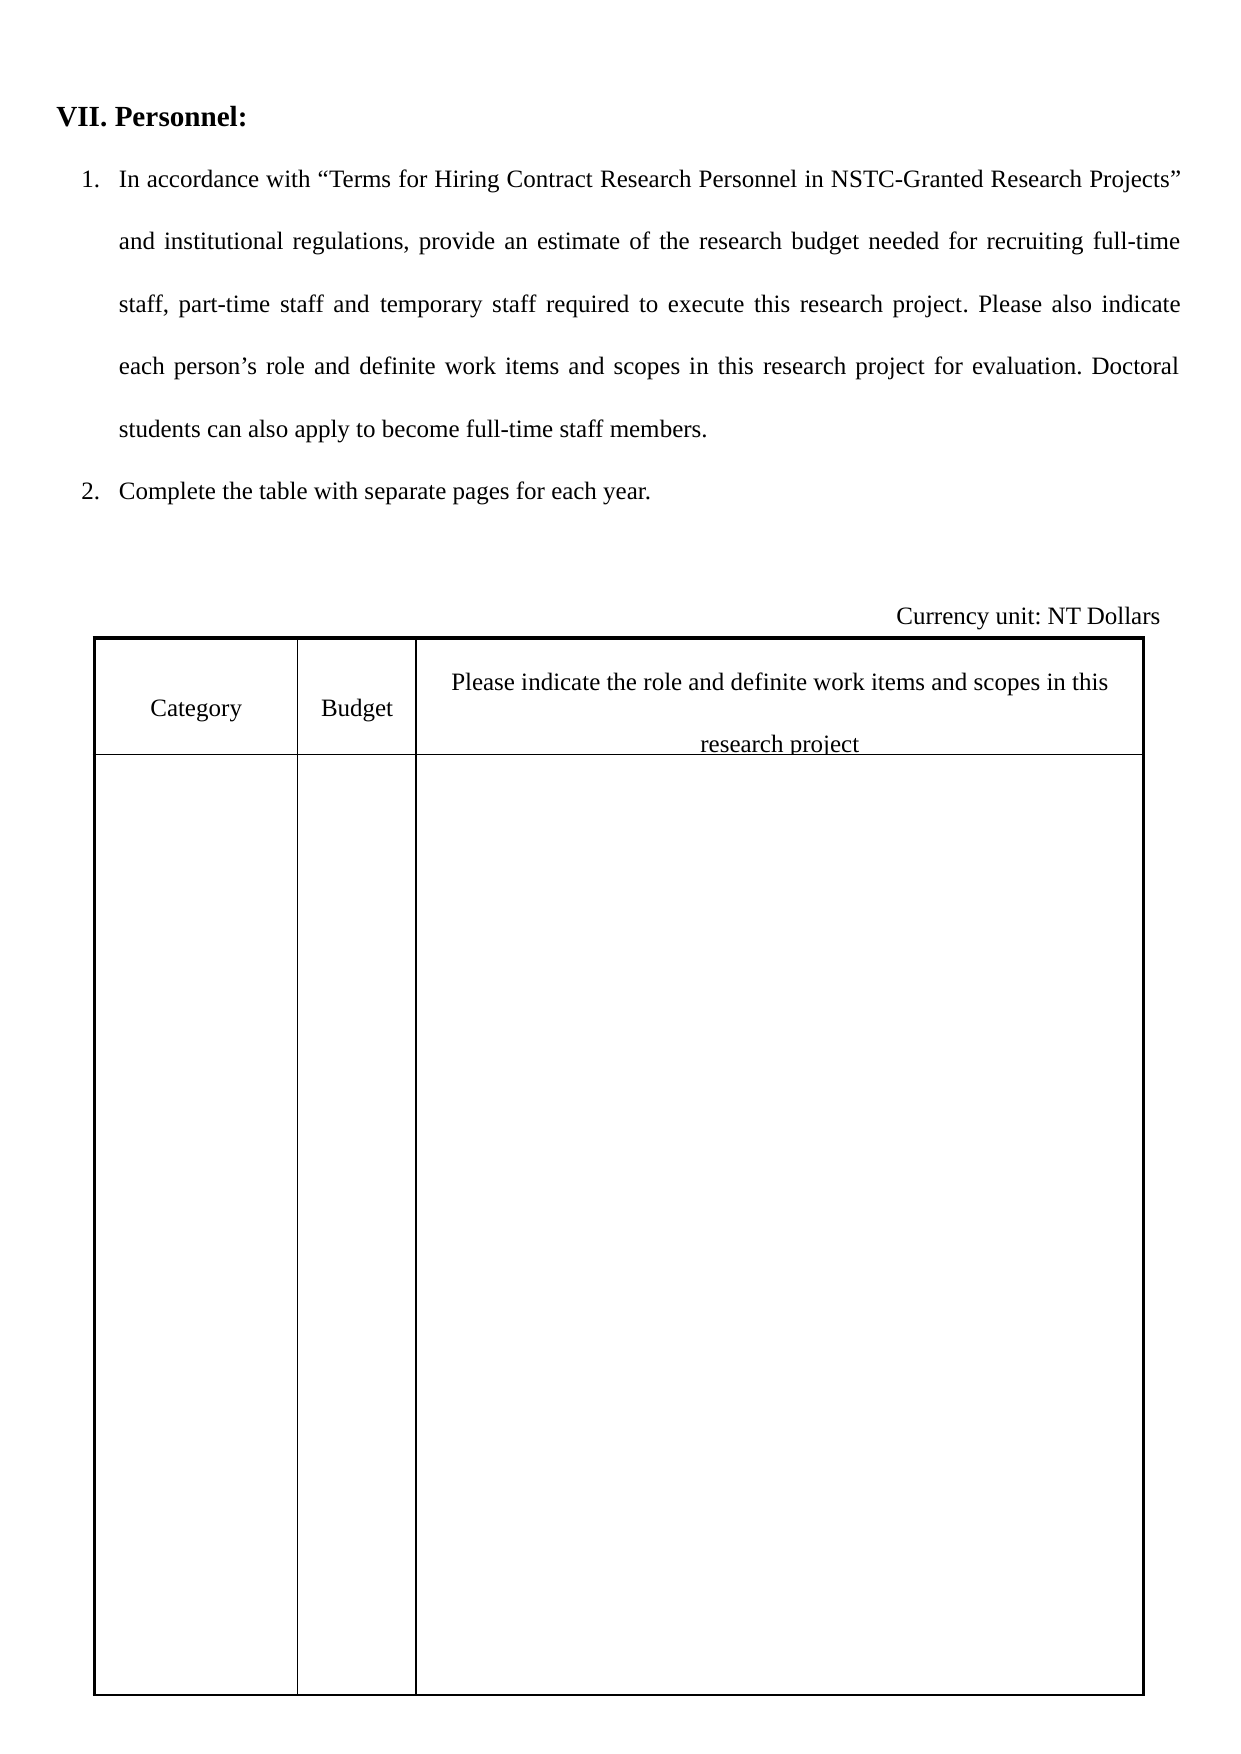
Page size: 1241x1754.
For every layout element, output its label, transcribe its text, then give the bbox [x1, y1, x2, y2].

list Complete the table with separate pages for each year. [81, 449, 1181, 511]
text Currency unit: NT Dollars [69, 574, 1160, 636]
text VII. Personnel: [56, 74, 1181, 136]
table_cell [417, 755, 1142, 1694]
table_header Category [96, 640, 297, 754]
list In accordance with “Terms for Hiring Contract Research Personnel in NSTC-Granted Research Projects” and institutional regulations, provide an estimate of the research budget needed for recruiting full-time staff, part-time staff and temporary staff required to execute this research project. Please also indicate each person’s role and definite work items and scopes in this research project for evaluation. Doctoral students can also apply to become full-time staff members. [81, 136, 1181, 449]
table_cell [298, 755, 415, 1694]
table_cell [96, 755, 297, 1694]
table_header Budget [298, 640, 415, 754]
table_header Please indicate the role and definite work items and scopes in this research project [417, 640, 1142, 754]
